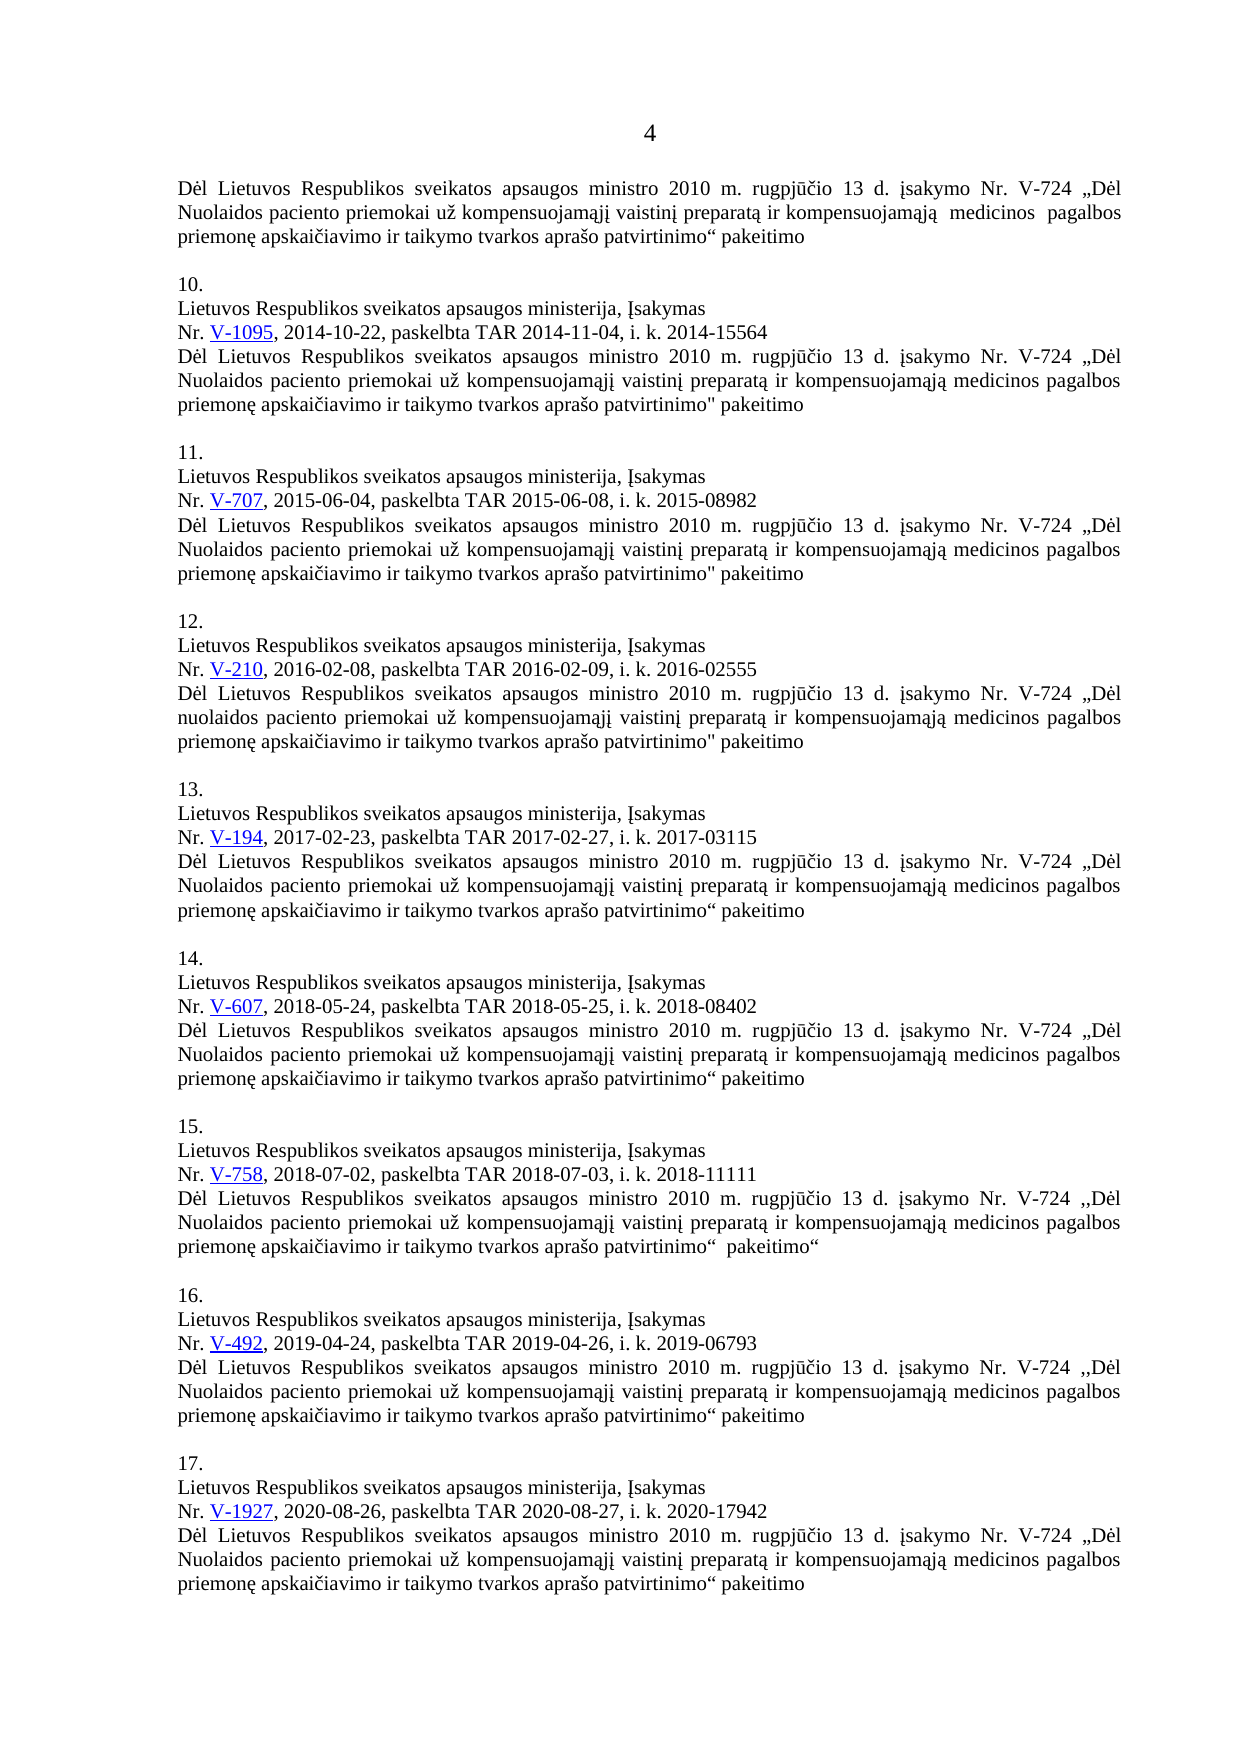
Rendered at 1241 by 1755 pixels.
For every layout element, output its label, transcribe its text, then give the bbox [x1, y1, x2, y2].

text 12. [177, 609, 1122, 633]
text Nr. V-1927, 2020-08-26, paskelbta TAR 2020-08-27, i. k. 2020-17942 [177, 1499, 1122, 1523]
text Nr. V-707, 2015-06-04, paskelbta TAR 2015-06-08, i. k. 2015-08982 [177, 488, 1122, 512]
text Nr. V-607, 2018-05-24, paskelbta TAR 2018-05-25, i. k. 2018-08402 [177, 994, 1122, 1018]
text 11. [177, 440, 1122, 464]
text Lietuvos Respublikos sveikatos apsaugos ministerija, Įsakymas [177, 970, 1122, 994]
text 10. [177, 272, 1122, 296]
text Nr. V-1095, 2014-10-22, paskelbta TAR 2014-11-04, i. k. 2014-15564 [177, 320, 1122, 344]
text 16. [177, 1282, 1122, 1307]
text Lietuvos Respublikos sveikatos apsaugos ministerija, Įsakymas [177, 1138, 1122, 1162]
text Lietuvos Respublikos sveikatos apsaugos ministerija, Įsakymas [177, 464, 1122, 488]
text Lietuvos Respublikos sveikatos apsaugos ministerija, Įsakymas [177, 633, 1122, 657]
text 13. [177, 777, 1122, 801]
text Nr. V-492, 2019-04-24, paskelbta TAR 2019-04-26, i. k. 2019-06793 [177, 1331, 1122, 1355]
text Dėl Lietuvos Respublikos sveikatos apsaugos ministro 2010 m. rugpjūčio 13 d. įsakymo Nr. V-724 „Dėl nuolaidos paciento priemokai už kompensuojamąjį vaistinį preparatą ir kompensuojamąją medicinos pagalbos priemonę apskaičiavimo ir taikymo tvarkos aprašo patvirtinimo" pakeitimo [177, 681, 1122, 753]
text 14. [177, 946, 1122, 970]
text Nr. V-758, 2018-07-02, paskelbta TAR 2018-07-03, i. k. 2018-11111 [177, 1162, 1122, 1186]
text Nr. V-194, 2017-02-23, paskelbta TAR 2017-02-27, i. k. 2017-03115 [177, 825, 1122, 849]
text Lietuvos Respublikos sveikatos apsaugos ministerija, Įsakymas [177, 1475, 1122, 1499]
text Lietuvos Respublikos sveikatos apsaugos ministerija, Įsakymas [177, 1307, 1122, 1331]
text Dėl Lietuvos Respublikos sveikatos apsaugos ministro 2010 m. rugpjūčio 13 d. įsakymo Nr. V-724 „Dėl Nuolaidos paciento priemokai už kompensuojamąjį vaistinį preparatą ir kompensuojamąją medicinos pagalbos priemonę apskaičiavimo ir taikymo tvarkos aprašo patvirtinimo" pakeitimo [177, 512, 1122, 585]
text Lietuvos Respublikos sveikatos apsaugos ministerija, Įsakymas [177, 801, 1122, 825]
text Dėl Lietuvos Respublikos sveikatos apsaugos ministro 2010 m. rugpjūčio 13 d. įsakymo Nr. V-724 „Dėl Nuolaidos paciento priemokai už kompensuojamąjį vaistinį preparatą ir kompensuojamąją medicinos pagalbos priemonę apskaičiavimo ir taikymo tvarkos aprašo patvirtinimo“ pakeitimo [177, 176, 1122, 248]
text Lietuvos Respublikos sveikatos apsaugos ministerija, Įsakymas [177, 296, 1122, 320]
text Dėl Lietuvos Respublikos sveikatos apsaugos ministro 2010 m. rugpjūčio 13 d. įsakymo Nr. V-724 „Dėl Nuolaidos paciento priemokai už kompensuojamąjį vaistinį preparatą ir kompensuojamąją medicinos pagalbos priemonę apskaičiavimo ir taikymo tvarkos aprašo patvirtinimo" pakeitimo [177, 344, 1122, 416]
text Nr. V-210, 2016-02-08, paskelbta TAR 2016-02-09, i. k. 2016-02555 [177, 657, 1122, 681]
text Dėl Lietuvos Respublikos sveikatos apsaugos ministro 2010 m. rugpjūčio 13 d. įsakymo Nr. V-724 „Dėl Nuolaidos paciento priemokai už kompensuojamąjį vaistinį preparatą ir kompensuojamąją medicinos pagalbos priemonę apskaičiavimo ir taikymo tvarkos aprašo patvirtinimo“ pakeitimo [177, 1018, 1122, 1090]
text Dėl Lietuvos Respublikos sveikatos apsaugos ministro 2010 m. rugpjūčio 13 d. įsakymo Nr. V-724 ,,Dėl Nuolaidos paciento priemokai už kompensuojamąjį vaistinį preparatą ir kompensuojamąją medicinos pagalbos priemonę apskaičiavimo ir taikymo tvarkos aprašo patvirtinimo“ pakeitimo [177, 1355, 1122, 1427]
text Dėl Lietuvos Respublikos sveikatos apsaugos ministro 2010 m. rugpjūčio 13 d. įsakymo Nr. V-724 „Dėl Nuolaidos paciento priemokai už kompensuojamąjį vaistinį preparatą ir kompensuojamąją medicinos pagalbos priemonę apskaičiavimo ir taikymo tvarkos aprašo patvirtinimo“ pakeitimo [177, 849, 1122, 922]
text Dėl Lietuvos Respublikos sveikatos apsaugos ministro 2010 m. rugpjūčio 13 d. įsakymo Nr. V-724 „Dėl Nuolaidos paciento priemokai už kompensuojamąjį vaistinį preparatą ir kompensuojamąją medicinos pagalbos priemonę apskaičiavimo ir taikymo tvarkos aprašo patvirtinimo“ pakeitimo [177, 1523, 1122, 1595]
text 17. [177, 1451, 1122, 1475]
text 15. [177, 1114, 1122, 1138]
text Dėl Lietuvos Respublikos sveikatos apsaugos ministro 2010 m. rugpjūčio 13 d. įsakymo Nr. V-724 ,,Dėl Nuolaidos paciento priemokai už kompensuojamąjį vaistinį preparatą ir kompensuojamąją medicinos pagalbos priemonę apskaičiavimo ir taikymo tvarkos aprašo patvirtinimo“ pakeitimo“ [177, 1186, 1122, 1258]
